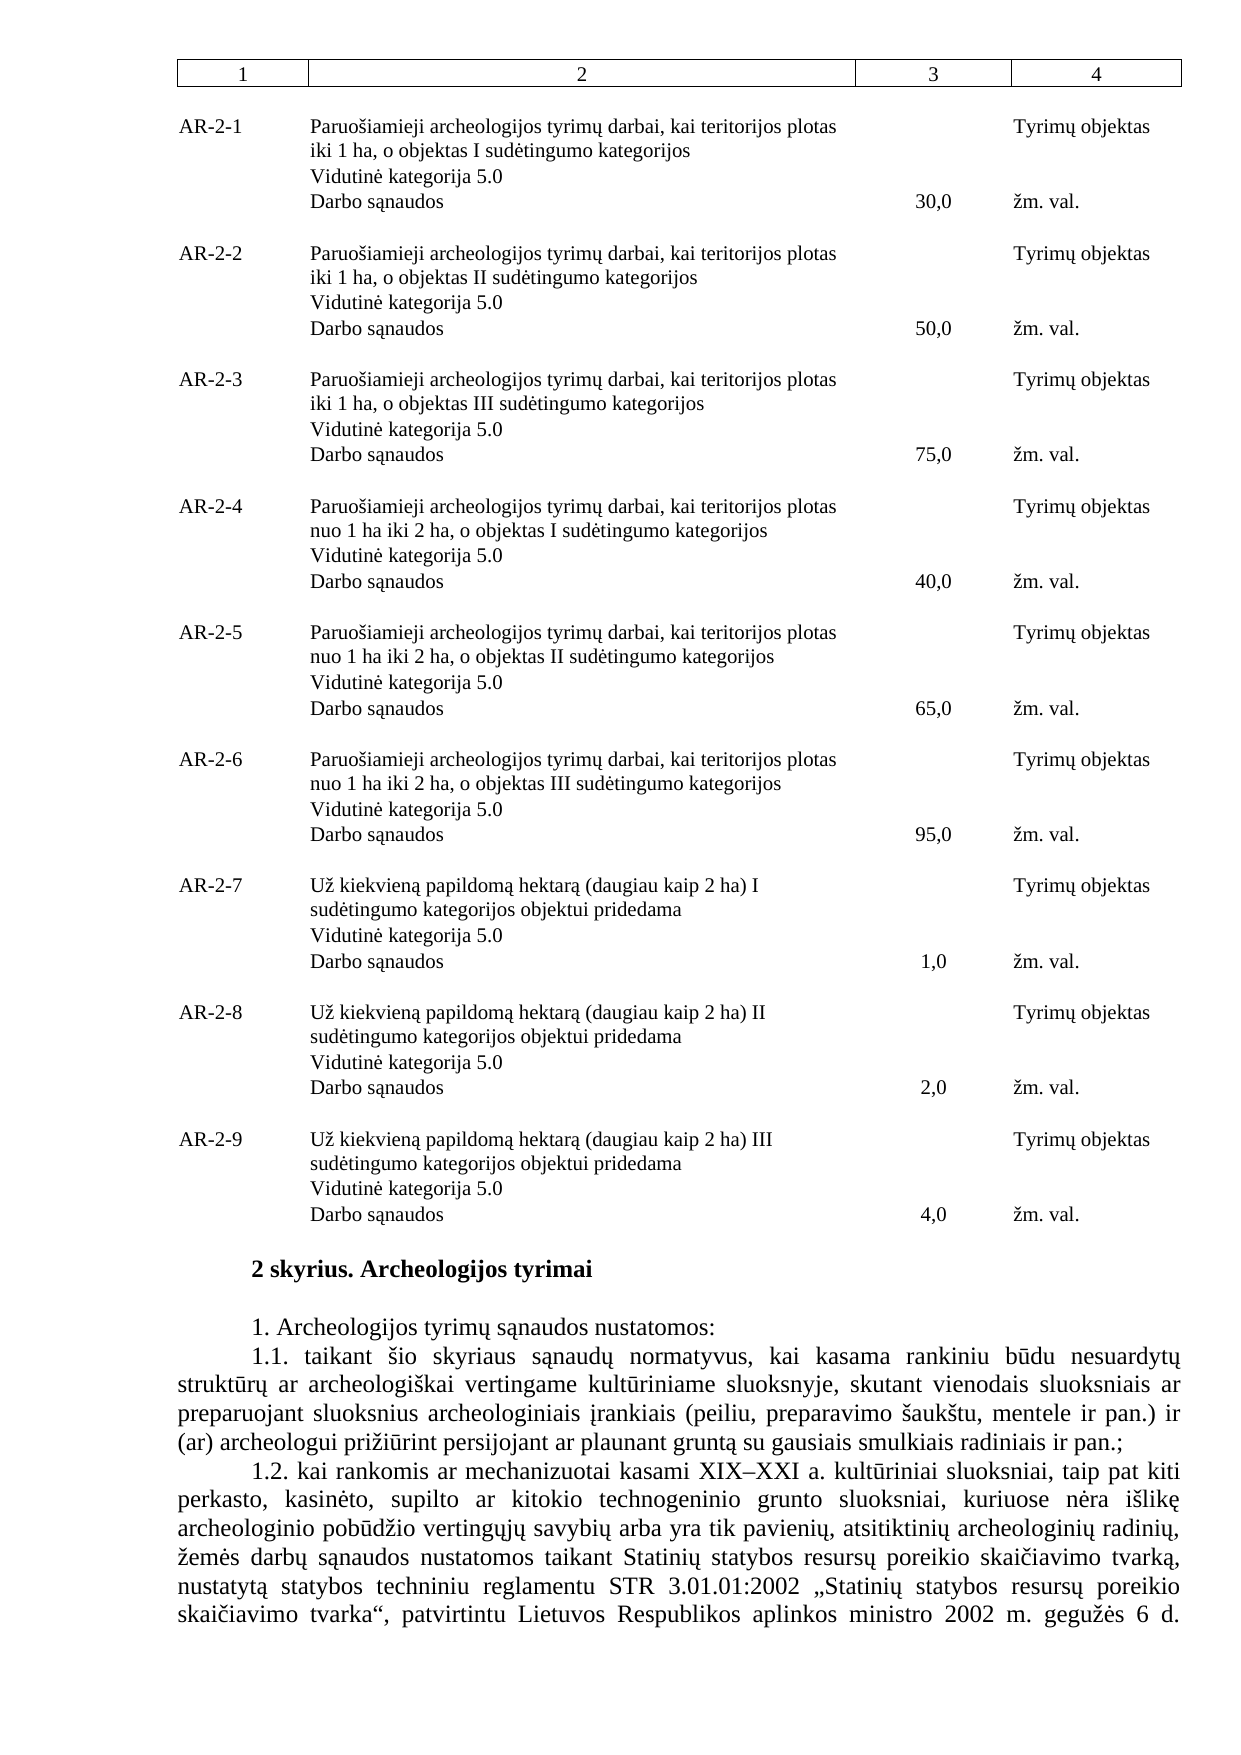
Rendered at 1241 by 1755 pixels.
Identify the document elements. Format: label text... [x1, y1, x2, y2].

table_cell AR-2-4 [177, 492, 308, 542]
table_cell [855, 921, 1012, 947]
table_cell [177, 441, 308, 466]
table_cell 2 [309, 60, 855, 86]
table_cell [855, 846, 1012, 872]
table_cell Paruošiamieji archeologijos tyrimų darbai, kai teritorijos plotas iki 1 ha, o objektas III sudėtingumo kategorijos [308, 366, 855, 415]
table_cell [855, 1125, 1012, 1174]
table_cell Darbo sąnaudos [308, 947, 855, 973]
table_cell žm. val. [1012, 568, 1181, 593]
table_cell žm. val. [1012, 694, 1181, 719]
table_cell 95,0 [855, 821, 1012, 846]
table_cell [855, 1099, 1012, 1125]
table_cell [177, 921, 308, 947]
table_cell [855, 745, 1012, 795]
table_cell Paruošiamieji archeologijos tyrimų darbai, kai teritorijos plotas iki 1 ha, o objektas II sudėtingumo kategorijos [308, 239, 855, 289]
table_cell [308, 466, 855, 492]
table_cell [855, 289, 1012, 314]
table_cell Paruošiamieji archeologijos tyrimų darbai, kai teritorijos plotas nuo 1 ha iki 2 ha, o objektas III sudėtingumo kategorijos [308, 745, 855, 795]
table_cell [855, 415, 1012, 441]
table_cell [855, 998, 1012, 1048]
table_cell [855, 366, 1012, 415]
table_cell Darbo sąnaudos [308, 441, 855, 466]
table_cell žm. val. [1012, 188, 1181, 213]
table_cell Paruošiamieji archeologijos tyrimų darbai, kai teritorijos plotas nuo 1 ha iki 2 ha, o objektas II sudėtingumo kategorijos [308, 619, 855, 668]
table_cell Vidutinė kategorija 5.0 [308, 921, 855, 947]
table_cell [177, 314, 308, 340]
table_cell [855, 668, 1012, 694]
table_cell [1012, 289, 1181, 314]
table_cell [177, 720, 308, 745]
table_cell [1012, 795, 1181, 821]
table_cell [1012, 1048, 1181, 1074]
table_cell [855, 973, 1012, 998]
table_cell [1012, 542, 1181, 567]
table_cell Paruošiamieji archeologijos tyrimų darbai, kai teritorijos plotas nuo 1 ha iki 2 ha, o objektas I sudėtingumo kategorijos [308, 492, 855, 542]
table_cell [177, 1074, 308, 1099]
table_cell žm. val. [1012, 1200, 1181, 1226]
table_cell Vidutinė kategorija 5.0 [308, 289, 855, 314]
table_cell [855, 720, 1012, 745]
table_cell 3 [856, 60, 1011, 86]
table_cell [1012, 340, 1181, 366]
table_cell Už kiekvieną papildomą hektarą (daugiau kaip 2 ha) I sudėtingumo kategorijos objektui pridedama [308, 872, 855, 921]
table_cell [1012, 720, 1181, 745]
table_cell [177, 289, 308, 314]
table_cell 30,0 [855, 188, 1012, 213]
table_cell Vidutinė kategorija 5.0 [308, 795, 855, 821]
table_cell [308, 213, 855, 239]
table_cell [1012, 466, 1181, 492]
table_cell [308, 1099, 855, 1125]
table_cell Tyrimų objektas [1012, 113, 1181, 162]
table_cell [177, 213, 308, 239]
table_cell [1012, 1099, 1181, 1125]
table_cell [177, 162, 308, 188]
table_cell [1012, 213, 1181, 239]
table_cell Darbo sąnaudos [308, 568, 855, 593]
table_cell žm. val. [1012, 314, 1181, 340]
table_cell AR-2-6 [177, 745, 308, 795]
table_cell [308, 87, 855, 112]
text 1.1. taikant šio skyriaus sąnaudų normatyvus, kai kasama rankiniu būdu nesuardytų struktūrų ar archeologiškai vertingame kultūriniame sluoksnyje, skutant vienodais sluoksniais ar preparuojant sluoksnius archeologiniais įrankiais (peiliu, preparavimo šaukštu, mentele ir pan.) ir (ar) archeologui prižiūrint persijojant ar plaunant gruntą su gausiais smulkiais radiniais ir pan.; [177, 1341, 1181, 1456]
table_cell 40,0 [855, 568, 1012, 593]
table_cell [855, 113, 1012, 162]
table_cell [855, 542, 1012, 567]
table_cell Darbo sąnaudos [308, 1200, 855, 1226]
table_cell [1012, 87, 1181, 112]
text 1.2. kai rankomis ar mechanizuotai kasami XIX–XXI a. kultūriniai sluoksniai, taip pat kiti perkasto, kasinėto, supilto ar kitokio technogeninio grunto sluoksniai, kuriuose nėra išlikę archeologinio pobūdžio vertingųjų savybių arba yra tik pavienių, atsitiktinių archeologinių radinių, žemės darbų sąnaudos nustatomos taikant Statinių statybos resursų poreikio skaičiavimo tvarką, nustatytą statybos techniniu reglamentu STR 3.01.01:2002 „Statinių statybos resursų poreikio skaičiavimo tvarka“, patvirtintu Lietuvos Respublikos aplinkos ministro 2002 m. gegužės 6 d. [177, 1456, 1181, 1628]
table_cell 4 [1012, 60, 1181, 86]
table_cell [1012, 162, 1181, 188]
table_cell [177, 795, 308, 821]
table_cell [1012, 415, 1181, 441]
table_cell Vidutinė kategorija 5.0 [308, 415, 855, 441]
table_cell žm. val. [1012, 947, 1181, 973]
table_cell Darbo sąnaudos [308, 1074, 855, 1099]
table_cell [177, 188, 308, 213]
table_cell [308, 846, 855, 872]
table_cell [177, 947, 308, 973]
table_cell [177, 1048, 308, 1074]
table_cell [177, 668, 308, 694]
table_cell [177, 568, 308, 593]
table_cell [855, 619, 1012, 668]
table_cell [855, 213, 1012, 239]
table_cell [855, 162, 1012, 188]
table_cell Tyrimų objektas [1012, 998, 1181, 1048]
table_cell Vidutinė kategorija 5.0 [308, 162, 855, 188]
table_cell [855, 872, 1012, 921]
table_cell [308, 340, 855, 366]
table_cell [177, 846, 308, 872]
table_cell 4,0 [855, 1200, 1012, 1226]
table_cell AR-2-2 [177, 239, 308, 289]
table_cell [855, 492, 1012, 542]
table_cell [855, 340, 1012, 366]
table_cell [177, 542, 308, 567]
table_cell Tyrimų objektas [1012, 239, 1181, 289]
text 2 skyrius. Archeologijos tyrimai [177, 1254, 1181, 1283]
table_cell [308, 593, 855, 619]
table_cell AR-2-5 [177, 619, 308, 668]
table_cell Darbo sąnaudos [308, 694, 855, 719]
table_cell [177, 694, 308, 719]
table_cell žm. val. [1012, 821, 1181, 846]
table_cell [177, 821, 308, 846]
table_cell [855, 1048, 1012, 1074]
table_cell [1012, 1175, 1181, 1200]
text 1. Archeologijos tyrimų sąnaudos nustatomos: [177, 1312, 1181, 1341]
table_cell Darbo sąnaudos [308, 188, 855, 213]
table_cell Tyrimų objektas [1012, 872, 1181, 921]
table_cell [1012, 846, 1181, 872]
table_cell [308, 720, 855, 745]
table_cell Darbo sąnaudos [308, 314, 855, 340]
table_cell AR-2-7 [177, 872, 308, 921]
table_cell Už kiekvieną papildomą hektarą (daugiau kaip 2 ha) II sudėtingumo kategorijos objektui pridedama [308, 998, 855, 1048]
table_cell [177, 87, 308, 112]
table_cell Tyrimų objektas [1012, 366, 1181, 415]
table_cell Vidutinė kategorija 5.0 [308, 668, 855, 694]
table_cell [1012, 593, 1181, 619]
table_cell Vidutinė kategorija 5.0 [308, 1175, 855, 1200]
table_cell Tyrimų objektas [1012, 492, 1181, 542]
table_cell AR-2-1 [177, 113, 308, 162]
table_cell [1012, 973, 1181, 998]
table_cell [177, 1200, 308, 1226]
table_cell [308, 973, 855, 998]
table_cell žm. val. [1012, 1074, 1181, 1099]
table_cell 65,0 [855, 694, 1012, 719]
table_cell [855, 87, 1012, 112]
table_cell AR-2-9 [177, 1125, 308, 1174]
table_cell Už kiekvieną papildomą hektarą (daugiau kaip 2 ha) III sudėtingumo kategorijos objektui pridedama [308, 1125, 855, 1174]
table_cell [855, 1175, 1012, 1200]
table_cell žm. val. [1012, 441, 1181, 466]
table_cell AR-2-8 [177, 998, 308, 1048]
table_cell [855, 795, 1012, 821]
table_cell Tyrimų objektas [1012, 745, 1181, 795]
table_cell 50,0 [855, 314, 1012, 340]
table_cell Darbo sąnaudos [308, 821, 855, 846]
table_cell [177, 466, 308, 492]
table_cell [177, 415, 308, 441]
table_cell 1 [178, 60, 308, 86]
table_cell [855, 593, 1012, 619]
table_cell [177, 1099, 308, 1125]
table_cell [1012, 921, 1181, 947]
table_cell Vidutinė kategorija 5.0 [308, 542, 855, 567]
table_cell [177, 973, 308, 998]
table_cell [177, 1175, 308, 1200]
table_cell Vidutinė kategorija 5.0 [308, 1048, 855, 1074]
table_cell 1,0 [855, 947, 1012, 973]
table_cell 75,0 [855, 441, 1012, 466]
table_cell Paruošiamieji archeologijos tyrimų darbai, kai teritorijos plotas iki 1 ha, o objektas I sudėtingumo kategorijos [308, 113, 855, 162]
table_cell [855, 239, 1012, 289]
table_cell [855, 466, 1012, 492]
table_cell [177, 593, 308, 619]
table_cell [177, 340, 308, 366]
table_cell 2,0 [855, 1074, 1012, 1099]
table_cell Tyrimų objektas [1012, 619, 1181, 668]
table_cell Tyrimų objektas [1012, 1125, 1181, 1174]
table_cell [1012, 668, 1181, 694]
table_cell AR-2-3 [177, 366, 308, 415]
